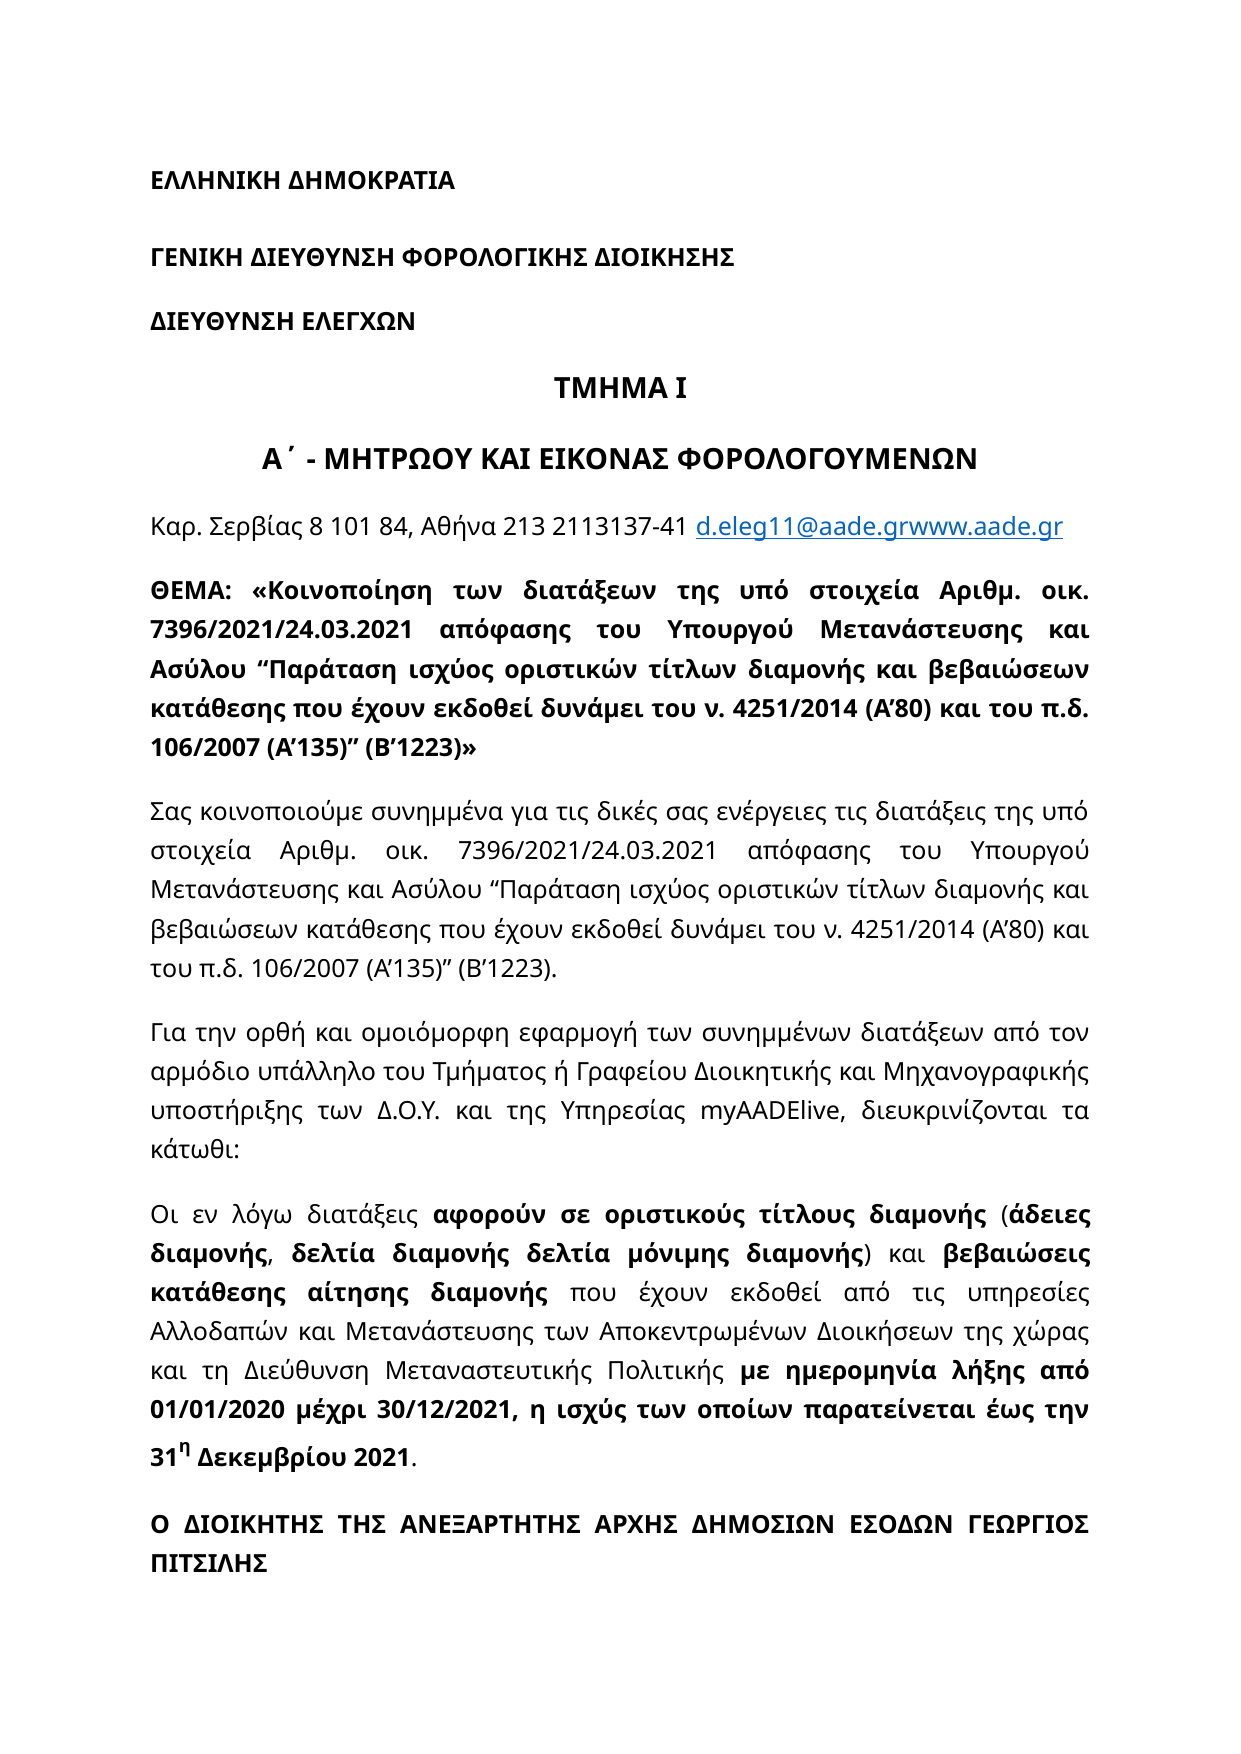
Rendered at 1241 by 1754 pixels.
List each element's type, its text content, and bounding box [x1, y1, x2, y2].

subtitle ΤΜΗΜΑ Ι [150, 367, 1090, 407]
text Σας κοινοποιούμε συνημμένα για τις δικές σας ενέργειες τις διατάξεις της υπό στοιχεία Αριθμ. οικ. 7396/2021/24.03.2021 απόφασης του Υπουργού Μετανάστευσης και Ασύλου “Παράταση ισχύος οριστικών τίτλων διαμονής και βεβαιώσεων κατάθεσης που έχουν εκδοθεί δυνάμει του ν. 4251/2014 (Α’80) και του π.δ. 106/2007 (Α’135)” (Β’1223). [150, 794, 1090, 984]
text Ο ΔΙΟΙΚΗΤΗΣ ΤΗΣ ΑΝΕΞΑΡΤΗΤΗΣ ΑΡΧΗΣ ΔΗΜΟΣΙΩΝ ΕΣΟΔΩΝ ΓΕΩΡΓΙΟΣ ΠΙΤΣΙΛΗΣ [150, 1506, 1090, 1580]
text Καρ. Σερβίας 8 101 84, Αθήνα 213 2113137-41 d.eleg11@aade.grwww.aade.gr [150, 509, 1090, 543]
text Για την ορθή και ομοιόμορφη εφαρμογή των συνημμένων διατάξεων από τον αρμόδιο υπάλληλο του Τμήματος ή Γραφείου Διοικητικής και Μηχανογραφικής υποστήριξης των Δ.Ο.Υ. και της Υπηρεσίας myAADElive, διευκρινίζονται τα κάτωθι: [150, 1014, 1090, 1166]
title ΕΛΛΗΝΙΚΗ ΔΗΜΟΚΡΑΤΙΑ [150, 162, 1090, 197]
subtitle Α΄ - ΜΗΤΡΩΟΥ ΚΑΙ ΕΙΚΟΝΑΣ ΦΟΡΟΛΟΓΟΥΜΕΝΩΝ [150, 438, 1090, 478]
text Οι εν λόγω διατάξεις αφορούν σε οριστικούς τίτλους διαμονής (άδειες διαμονής, δελτία διαμονής δελτία μόνιμης διαμονής) και βεβαιώσεις κατάθεσης αίτησης διαμονής που έχουν εκδοθεί από τις υπηρεσίες Αλλοδαπών και Μετανάστευσης των Αποκεντρωμένων Διοικήσεων της χώρας και τη Διεύθυνση Μεταναστευτικής Πολιτικής με ημερομηνία λήξης από 01/01/2020 μέχρι 30/12/2021, η ισχύς των οποίων παρατείνεται έως την 31η Δεκεμβρίου 2021. [150, 1196, 1090, 1475]
text ΓΕΝΙΚΗ ΔΙΕΥΘΥΝΣΗ ΦΟΡΟΛΟΓΙΚΗΣ ΔΙΟΙΚΗΣΗΣ [150, 239, 1090, 273]
text ΘΕΜΑ: «Κοινοποίηση των διατάξεων της υπό στοιχεία Αριθμ. οικ. 7396/2021/24.03.2021 απόφασης του Υπουργού Μετανάστευσης και Ασύλου “Παράταση ισχύος οριστικών τίτλων διαμονής και βεβαιώσεων κατάθεσης που έχουν εκδοθεί δυνάμει του ν. 4251/2014 (Α’80) και του π.δ. 106/2007 (Α’135)” (Β’1223)» [150, 573, 1090, 764]
text ΔΙΕΥΘΥΝΣΗ ΕΛΕΓΧΩΝ [150, 303, 1090, 337]
